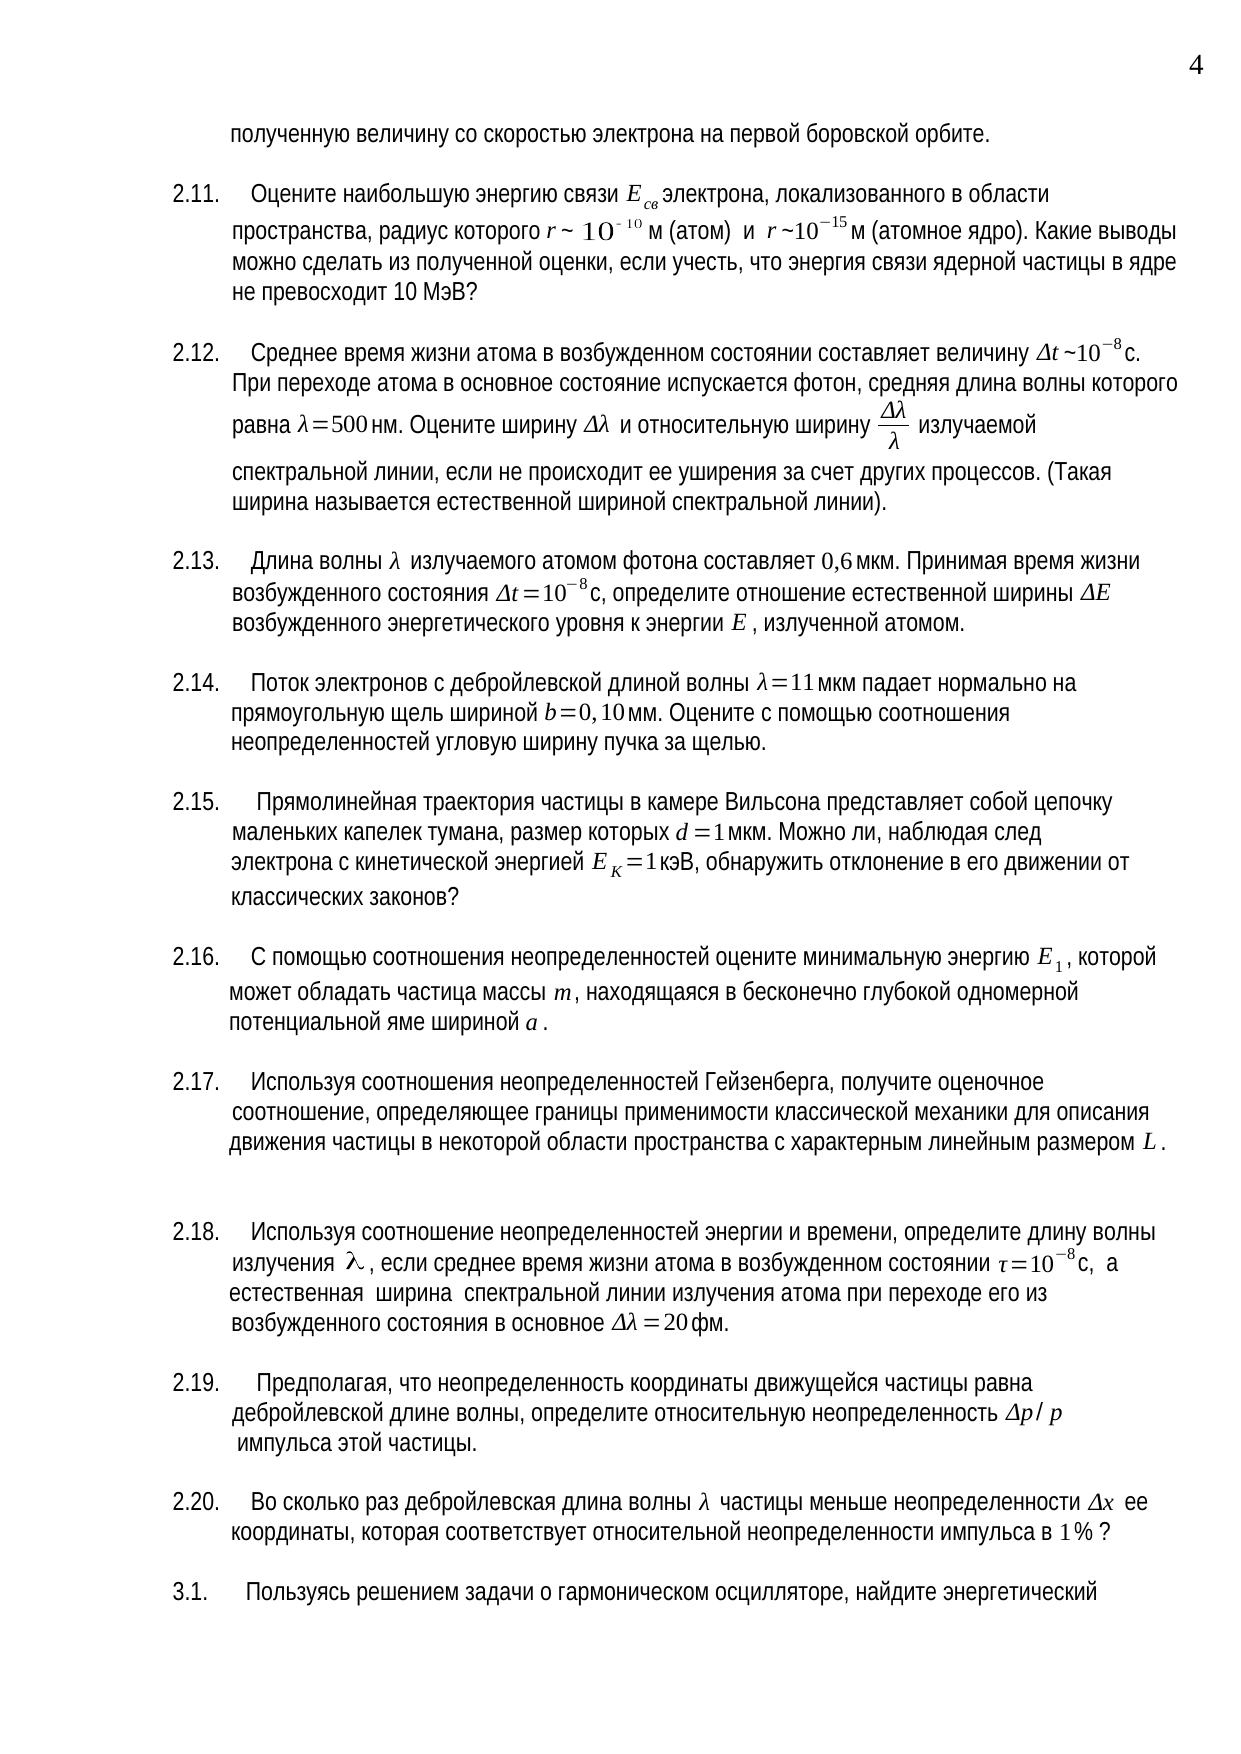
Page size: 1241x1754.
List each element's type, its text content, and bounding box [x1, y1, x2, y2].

text При переходе атома в основное состояние испускается фотон, средняя длина волны которого [172, 367, 1181, 397]
text потенциальной яме шириной . [164, 1006, 1181, 1036]
list Длина волны излучаемого атомом фотона составляет мкм. Принимая время жизни [172, 545, 1181, 575]
text координаты, которая соответствует относительной неопределенности импульса в % ? [201, 1516, 1181, 1546]
text дебройлевской длине волны, определите относительную неопределенность [172, 1397, 1181, 1427]
text прямоугольную щель шириной мм. Оцените с помощью соотношения [201, 697, 1181, 726]
text излучения , если среднее время жизни атома в возбужденном состоянии с, а [172, 1246, 1181, 1277]
list Оцените наибольшую энергию связи электрона, локализованного в области [172, 178, 1181, 213]
list Поток электронов с дебройлевской длиной волны мкм падает нормально на [172, 667, 1181, 697]
text импульса этой частицы. [201, 1427, 1181, 1456]
list Среднее время жизни атома в возбужденном состоянии составляет величину ~с. [172, 335, 1181, 367]
text маленьких капелек тумана, размер которых мкм. Можно ли, наблюдая след [172, 816, 1181, 846]
text пространства, радиус которого ~ м (атом) и ~м (атомное ядро). Какие выводы [172, 213, 1181, 246]
text равна нм. Оцените ширину и относительную ширину излучаемой [172, 397, 1181, 456]
list Используя соотношение неопределенностей энергии и времени, определите длину волны [172, 1216, 1181, 1246]
list Во сколько раз дебройлевская длина волны частицы меньше неопределенности ее [172, 1486, 1181, 1516]
text полученную величину со скоростью электрона на первой боровской орбите. [189, 118, 1181, 148]
list Предполагая, что неопределенность координаты движущейся частицы равна [172, 1367, 1181, 1397]
text спектральной линии, если не происходит ее уширения за счет других процессов. (Такая [172, 456, 1181, 486]
list Прямолинейная траектория частицы в камере Вильсона представляет собой цепочку [172, 786, 1181, 816]
text возбужденного состояния в основное фм. [89, 1307, 1181, 1337]
text классических законов? [201, 881, 1181, 911]
text неопределенностей угловую ширину пучка за щелью. [201, 726, 1181, 756]
list Пользуясь решением задачи о гармоническом осцилляторе, найдите энергетический [172, 1576, 1181, 1606]
text не превосходит 10 МэВ? [172, 276, 1181, 305]
text соотношение, определяющее границы применимости классической механики для описания [172, 1096, 1181, 1126]
text электрона с кинетической энергией кэВ, обнаружить отклонение в его движении от [201, 846, 1181, 881]
list Используя соотношения неопределенностей Гейзенберга, получите оценочное [172, 1066, 1181, 1096]
list С помощью соотношения неопределенностей оцените минимальную энергию , которой [172, 941, 1181, 976]
text можно сделать из полученной оценки, если учесть, что энергия связи ядерной частицы в ядре [172, 246, 1181, 276]
text возбужденного состояния с, определите отношение естественной ширины [172, 575, 1181, 607]
text ширина называется естественной шириной спектральной линии). [172, 486, 1181, 516]
text возбужденного энергетического уровня к энергии , излученной атомом. [172, 607, 1181, 637]
text движения частицы в некоторой области пространства с характерным линейным размером . [164, 1126, 1181, 1156]
text может обладать частица массы , находящаяся в бесконечно глубокой одномерной [164, 976, 1181, 1006]
text естественная ширина спектральной линии излучения атома при переходе его из [164, 1277, 1181, 1307]
